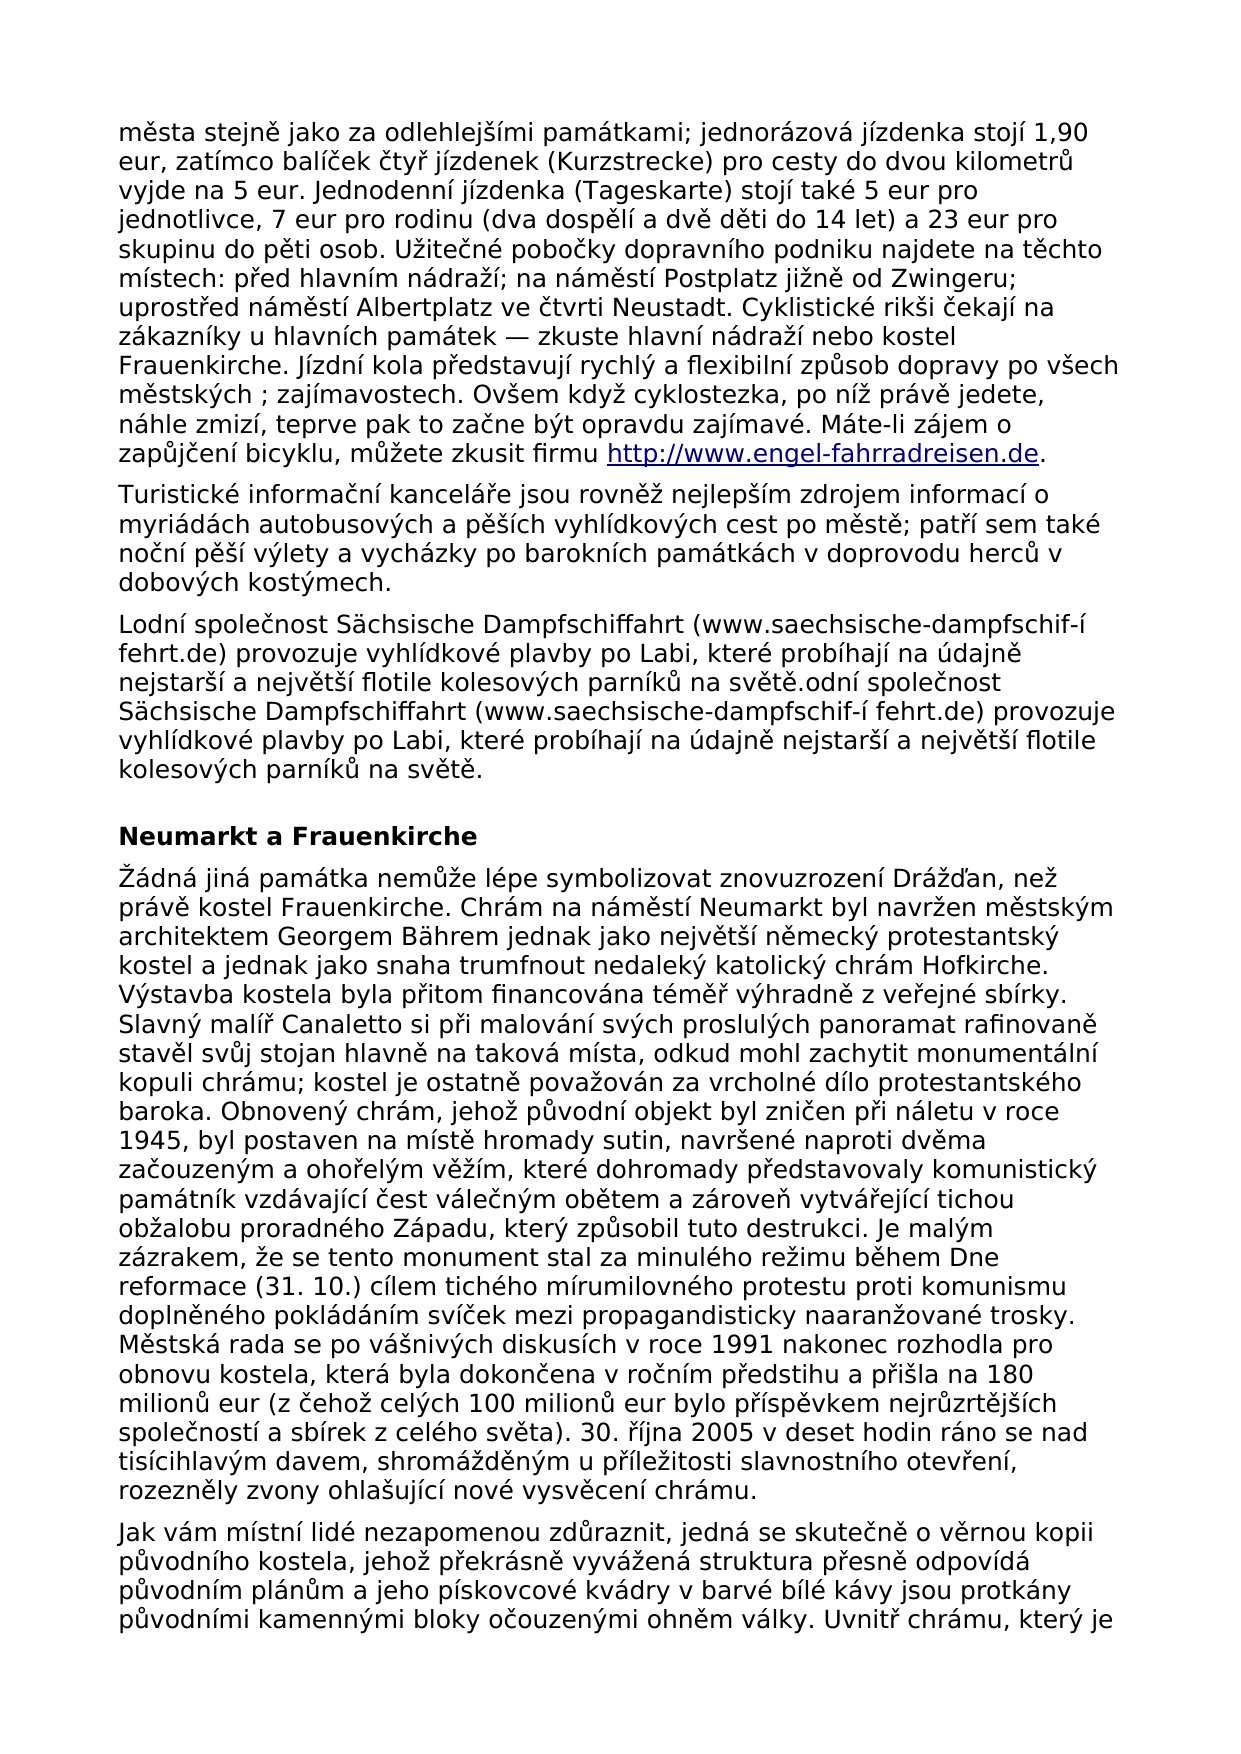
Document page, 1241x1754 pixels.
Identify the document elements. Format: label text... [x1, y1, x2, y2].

text Jak vám místní lidé nezapomenou zdůraznit, jedná se skutečně o věrnou kopii původního kostela, jehož překrásně vyvážená struktura přesně odpovídá původním plánům a jeho pískovcové kvádry v barvé bílé kávy jsou protkány původními kamennými bloky očouzenými ohněm války. Uvnitř chrámu, který je [118, 1518, 1122, 1635]
text Lodní společnost Sächsische Dampfschiffahrt (www.saechsische-dampfschif-í fehrt.de) provozuje vyhlídkové plavby po Labi, které probíhají na údajně nejstarší a největší flotile kolesových parníků na světě.odní společnost Sächsische Dampfschiffahrt (www.saechsische-dampfschif-í fehrt.de) provozuje vyhlídkové plavby po Labi, které probíhají na údajně nejstarší a největší flotile kolesových parníků na světě. [118, 610, 1122, 785]
text Turistické informační kanceláře jsou rovněž nejlepším zdrojem informací o myriádách autobusových a pěších vyhlídkových cest po městě; patří sem také noční pěší výlety a vycházky po barokních památkách v doprovodu herců v dobových kostýmech. [118, 481, 1122, 597]
text města stejně jako za odlehlejšími památkami; jednorázová jízdenka stojí 1,90 eur, zatímco balíček čtyř jízdenek (Kurzstrecke) pro cesty do dvou kilometrů vyjde na 5 eur. Jednodenní jízdenka (Tageskarte) stojí také 5 eur pro jednotlivce, 7 eur pro rodinu (dva dospělí a dvě děti do 14 let) a 23 eur pro skupinu do pěti osob. Užitečné pobočky dopravního podniku najdete na těchto místech: před hlavním nádraží; na náměstí Postplatz jižně od Zwingeru; uprostřed náměstí Albertplatz ve čtvrti Neustadt. Cyklistické rikši čekají na zákazníky u hlavních památek — zkuste hlavní nádraží nebo kostel Frauenkirche. Jízdní kola představují rychlý a flexibilní způsob dopravy po všech městských ; zajímavostech. Ovšem když cyklostezka, po níž právě jedete, náhle zmizí, teprve pak to začne být opravdu zajímavé. Máte-li zájem o zapůjčení bicyklu, můžete zkusit firmu http://www.engel-fahrradreisen.de. [118, 118, 1122, 468]
text Žádná jiná památka nemůže lépe symbolizovat znovuzrození Drážďan, než právě kostel Frauenkirche. Chrám na náměstí Neumarkt byl navržen městským architektem Georgem Bährem jednak jako největší německý protestantský kostel a jednak jako snaha trumfnout nedaleký katolický chrám Hofkirche. Výstavba kostela byla přitom financována téměř výhradně z veřejné sbírky. Slavný malíř Canaletto si při malování svých proslulých panoramat rafinovaně stavěl svůj stojan hlavně na taková místa, odkud mohl zachytit monumentální kopuli chrámu; kostel je ostatně považován za vrcholné dílo protestantského baroka. Obnovený chrám, jehož původní objekt byl zničen při náletu v roce 1945, byl postaven na místě hromady sutin, navršené naproti dvěma začouzeným a ohořelým věžím, které dohromady představovaly komunistický památník vzdávající čest válečným obětem a zároveň vytvářející tichou obžalobu proradného Západu, který způsobil tuto destrukci. Je malým zázrakem, že se tento monument stal za minulého režimu během Dne reformace (31. 10.) cílem tichého mírumilovného protestu proti komunismu doplněného pokládáním svíček mezi propagandisticky naaranžované trosky. Městská rada se po vášnivých diskusích v roce 1991 nakonec rozhodla pro obnovu kostela, která byla dokončena v ročním předstihu a přišla na 180 milionů eur (z čehož celých 100 milionů eur bylo příspěvkem nejrůzrtějších společností a sbírek z celého světa). 30. října 2005 v deset hodin ráno se nad tisícihlavým davem, shromážděným u příležitosti slavnostního otevření, rozezněly zvony ohlašující nové vysvěcení chrámu. [118, 864, 1122, 1506]
subtitle Neumarkt a Frauenkirche [118, 822, 1122, 851]
